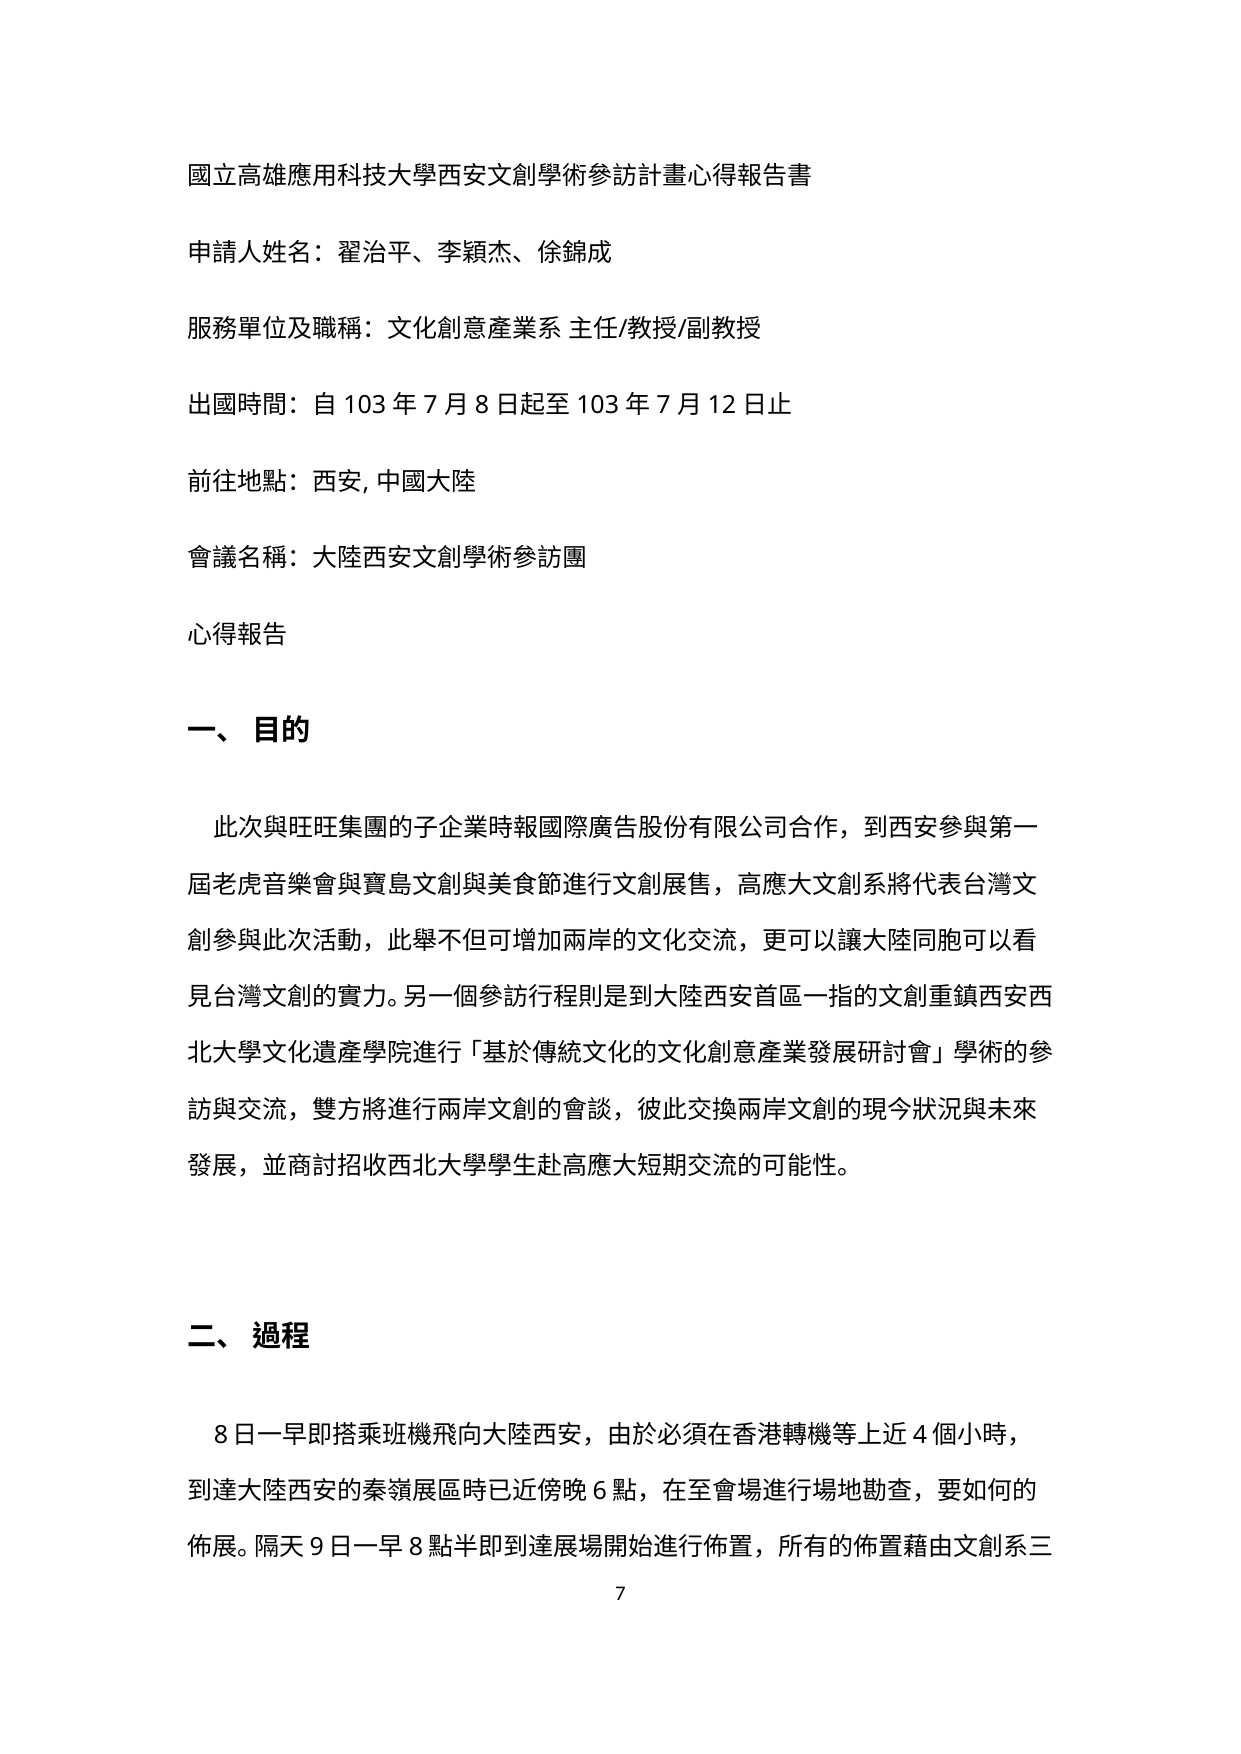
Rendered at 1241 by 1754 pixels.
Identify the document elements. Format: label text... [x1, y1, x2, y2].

text 前往地點：西安, 中國大陸 [187, 461, 1053, 498]
text 國立高雄應用科技大學西安文創學術參訪計畫心得報告書 [187, 155, 1053, 192]
text 出國時間：自 103 年 7 月 8 日起至 103 年 7 月 12 日止 [187, 384, 1053, 422]
text 二、 過程 [187, 1296, 1053, 1371]
text 心得報告 [187, 614, 1053, 651]
text 一、 目的 [187, 690, 1053, 765]
text 服務單位及職稱：文化創意產業系 主任/教授/副教授 [187, 308, 1053, 345]
text 此次與旺旺集團的子企業時報國際廣告股份有限公司合作，到西安參與第一屆老虎音樂會與寶島文創與美食節進行文創展售，高應大文創系將代表台灣文創參與此次活動，此舉不但可增加兩岸的文化交流，更可以讓大陸同胞可以看見台灣文創的實力。另一個參訪行程則是到大陸西安首區一指的文創重鎮西安西北大學文化遺產學院進行「基於傳統文化的文化創意產業發展研討會」學術的參訪與交流，雙方將進行兩岸文創的會談，彼此交換兩岸文創的現今狀況與未來發展，並商討招收西北大學學生赴高應大短期交流的可能性。 [187, 807, 1053, 1182]
text 8日一早即搭乘班機飛向大陸西安，由於必須在香港轉機等上近4個小時，到達大陸西安的秦嶺展區時已近傍晚6點，在至會場進行場地勘查，要如何的佈展。隔天9日一早8點半即到達展場開始進行佈置，所有的佈置藉由文創系三位老師負責進行，從搬桌子到掛布條與所有的展品放置在桌上的陳列，皆由3位老師們親力親為所完成，3位老師也一直在現場直到晚上8點才離開會場。開幕當天有來自西安旅遊局的副局長參加了剪綵儀式，首日的營業額還算不錯，總共賣了1045的人民幣(約5016台幣)，人潮甚多，此展覽一直展到7月21日，之後則由工讀生來顧攤。第三天的行程則是進行了文創之行，參觀了陜西歷史博物館、兵馬俑博物館、秦始皇陵碑林博物館、鐘樓、鼓樓、大雁塔等與文創有關的地方，行程緊湊，尤其是在大雁塔以及鐘樓、鼓樓有著許多的手工文創商品，從其中也跟這些文創者做了一些交流，由於西安在大陸屬於三線城市，手工製作物相對低價，這跟台灣在文創商品的定價方面有些落差，相對的可以從中去了解兩地的差異。第四天則是到西北大學的文化遺產學院進行學術參訪。早上10點即到了西北大學的文化遺產學院與劉軍民副院長與其他老師進行學術交流，雙方晤談了兩個鐘頭，除了討論如何進行雙方的學術交流之外，跟做了將近一個小時的簡報，讓西北大學更了解本校與本院在文創領域所能產出的能量以及能互相合作的領域在哪裡，西安畢竟是中國大陸的文化古城，有著許多的文化元素可值得開發與再造，下午則到該院的研究室進行訪視與對談，從對談中可以深刻了解西北大學對文化與文物保存的用心，兩個學校在文創領域可以有著許多的合作，期間更談到了學校學生是否可以到兩校去修習相關課程的問題，希望能藉由此次的學術交流，讓海峽兩岸的交流不只侷限在學術上，更能在實際的產出有著實際的效益。最後一天結束了此次五天四夜的西安之旅，此次的行程無論是在展售方面或是學術領域方面，都帶給我們許多的收穫，也期待下次仍有此種的機會，讓文創可以走出校園到國際去發光發熱。 [187, 1413, 1053, 1563]
text 申請人姓名：翟治平、李穎杰、俆錦成 [187, 231, 1053, 269]
text 會議名稱：大陸西安文創學術參訪團 [187, 537, 1053, 575]
